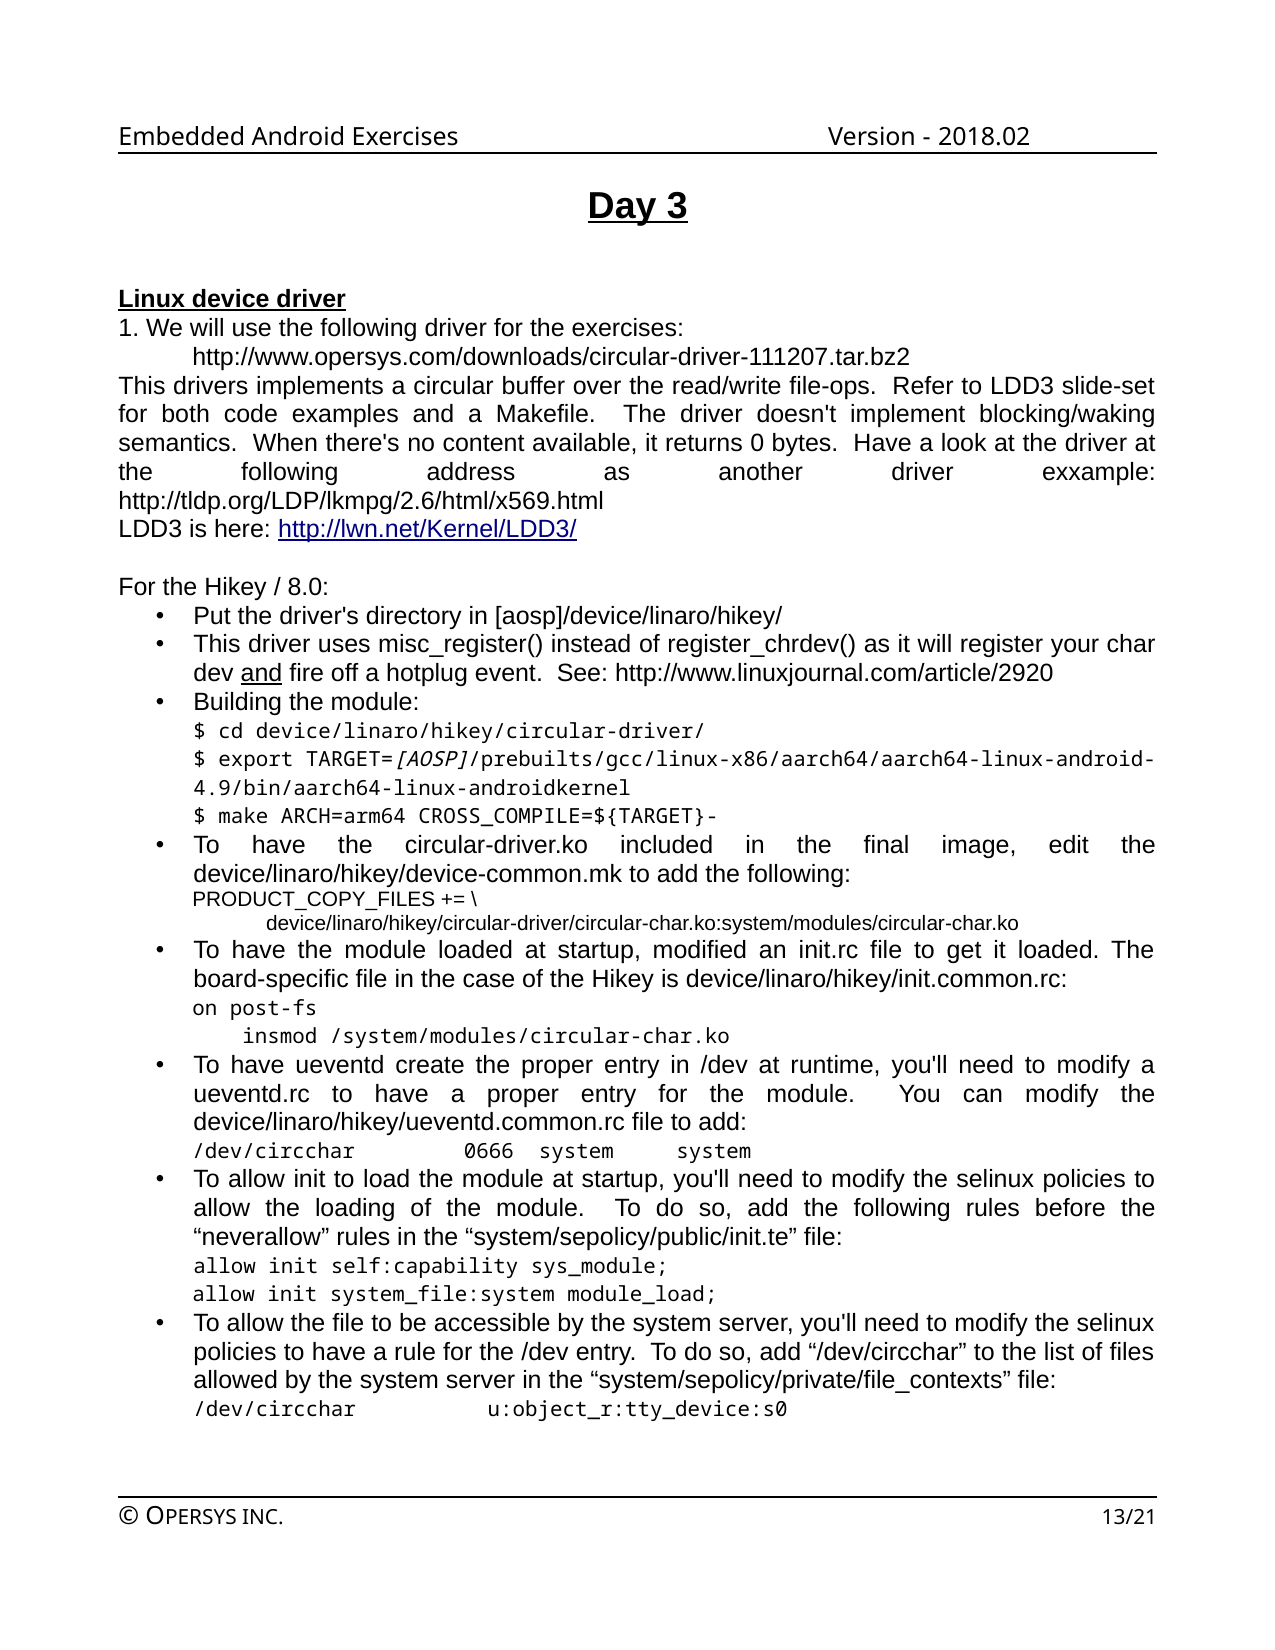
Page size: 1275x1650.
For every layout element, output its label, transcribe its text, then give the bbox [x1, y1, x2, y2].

text insmod /system/modules/circular-char.ko [192, 1021, 1157, 1050]
text LDD3 is here: http://lwn.net/Kernel/LDD3/ [118, 514, 1157, 543]
list To have the module loaded at startup, modified an init.rc file to get it loaded. The board-specific file in the case of the Hikey is device/linaro/hikey/init.common.rc: [156, 935, 1157, 993]
text PRODUCT_COPY_FILES += \ [192, 887, 1157, 911]
list $ export TARGET=[AOSP]/prebuilts/gcc/linux-x86/aarch64/aarch64-linux-android-4.9/bin/aarch64-linux-androidkernel [156, 744, 1157, 801]
list $ make ARCH=arm64 CROSS_COMPILE=${TARGET}- [156, 801, 1157, 830]
text /dev/circchar 0666 system system [192, 1136, 1157, 1164]
list /dev/circchar u:object_r:tty_device:s0 [156, 1394, 1157, 1422]
text Linux device driver [118, 284, 1157, 313]
text For the Hikey / 8.0: [118, 572, 1157, 601]
text allow init system_file:system module_load; [192, 1279, 1157, 1308]
text 1. We will use the following driver for the exercises: [118, 313, 1157, 342]
list To allow the file to be accessible by the system server, you'll need to modify the selinux policies to have a rule for the /dev entry. To do so, add “/dev/circchar” to the list of files allowed by the system server in the “system/sepolicy/private/file_contexts” file: [156, 1308, 1157, 1394]
text Day 3 [118, 184, 1157, 227]
list allow init self:capability sys_module; [156, 1251, 1157, 1279]
list To have the circular-driver.ko included in the final image, edit the device/linaro/hikey/device-common.mk to add the following: [156, 830, 1157, 887]
list Put the driver's directory in [aosp]/device/linaro/hikey/ [156, 601, 1157, 629]
list This driver uses misc_register() instead of register_chrdev() as it will register your char dev and fire off a hotplug event. See: http://www.linuxjournal.com/article/2920 [156, 629, 1157, 687]
list To have ueventd create the proper entry in /dev at runtime, you'll need to modify a ueventd.rc to have a proper entry for the module. You can modify the device/linaro/hikey/ueventd.common.rc file to add: [156, 1050, 1157, 1136]
list To allow init to load the module at startup, you'll need to modify the selinux policies to allow the loading of the module. To do so, add the following rules before the “neverallow” rules in the “system/sepolicy/public/init.te” file: [156, 1164, 1157, 1251]
text device/linaro/hikey/circular-driver/circular-char.ko:system/modules/circular-char.ko [192, 911, 1157, 935]
text http://www.opersys.com/downloads/circular-driver-111207.tar.bz2 [192, 342, 1157, 371]
list Building the module: [156, 687, 1157, 716]
text This drivers implements a circular buffer over the read/write file-ops. Refer to LDD3 slide-set for both code examples and a Makefile. The driver doesn't implement blocking/waking semantics. When there's no content available, it returns 0 bytes. Have a look at the driver at the following address as another driver exxample: http://tldp.org/LDP/lkmpg/2.6/html/x569.html [118, 371, 1157, 514]
list $ cd device/linaro/hikey/circular-driver/ [156, 716, 1157, 744]
text on post-fs [192, 993, 1157, 1021]
